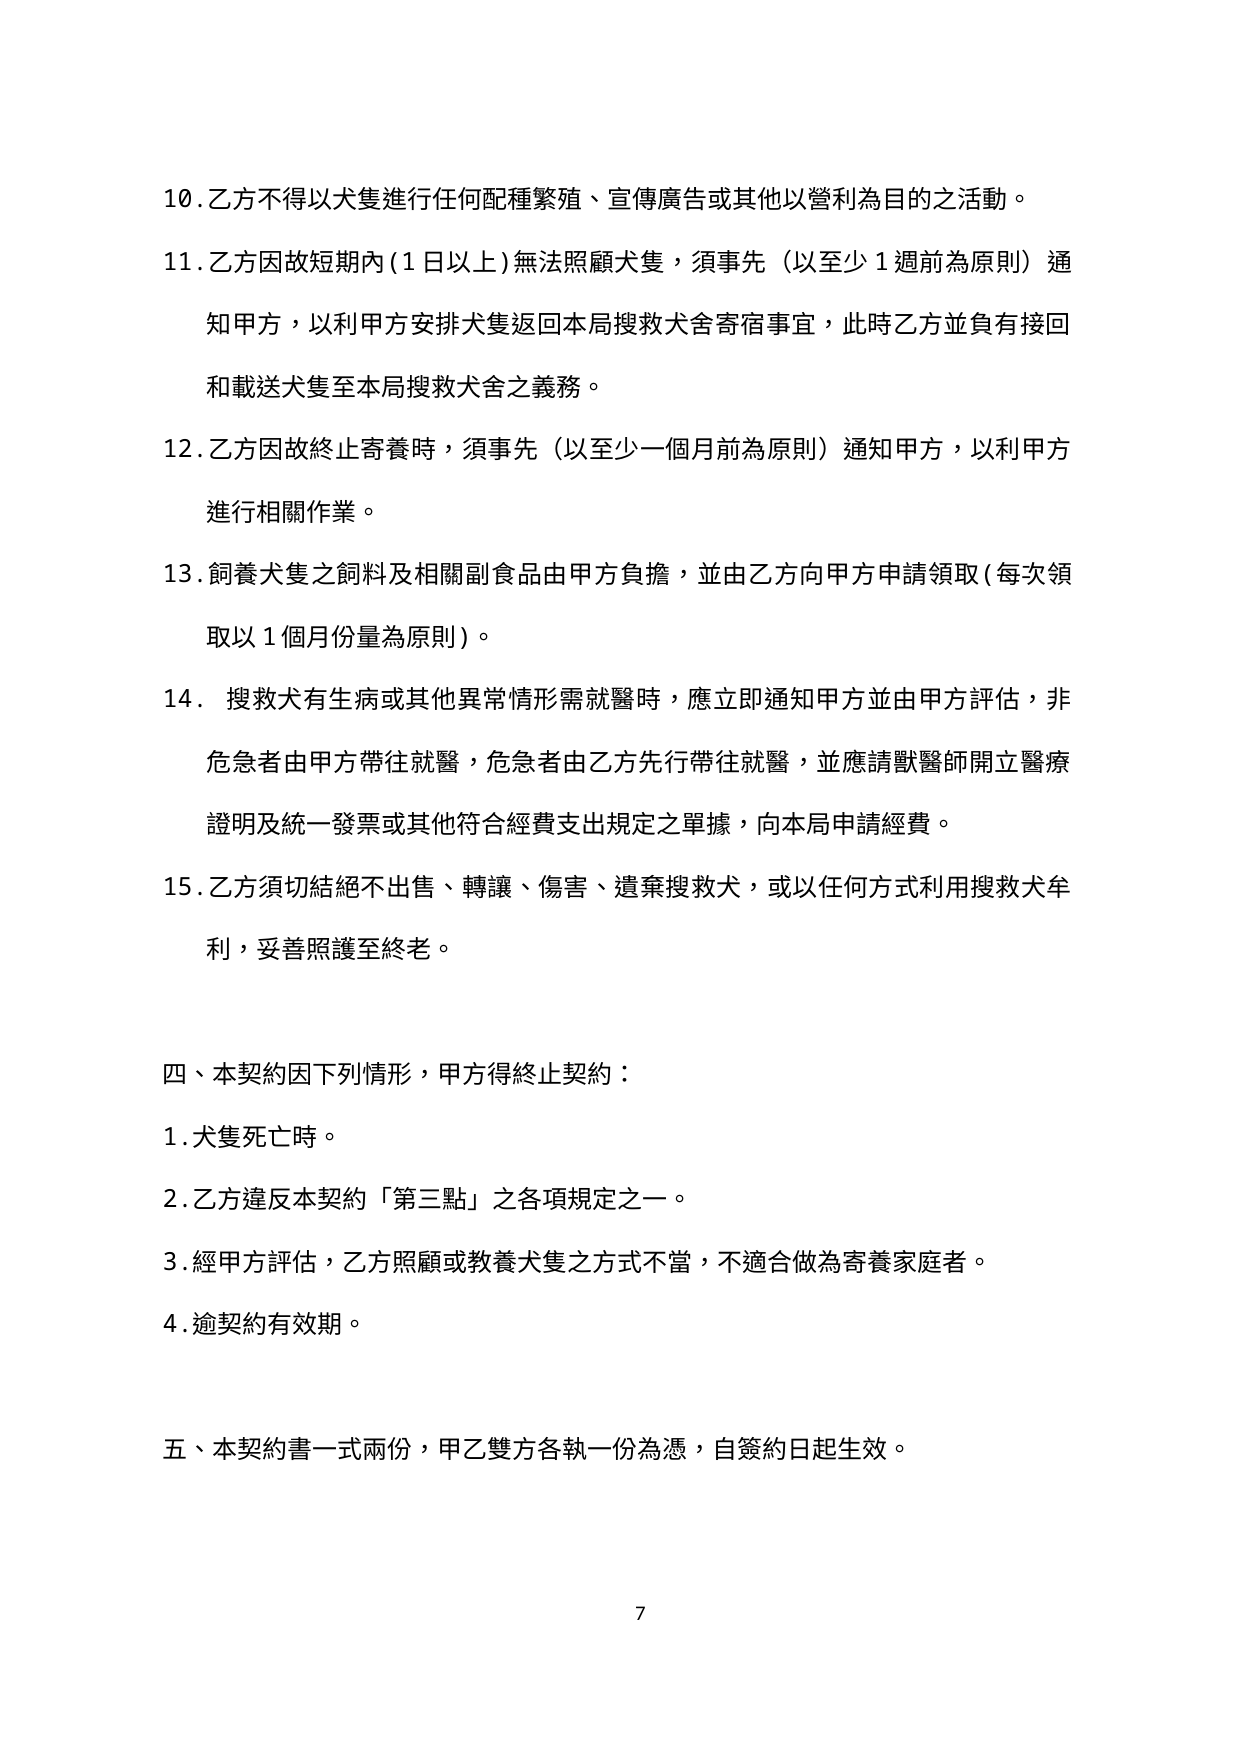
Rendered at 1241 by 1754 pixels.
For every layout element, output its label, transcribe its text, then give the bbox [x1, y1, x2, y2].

text 13.飼養犬隻之飼料及相關副食品由甲方負擔，並由乙方向甲方申請領取(每次領取以1個月份量為原則)。 [162, 531, 1072, 656]
text 2.乙方違反本契約「第三點」之各項規定之一。 [162, 1156, 1072, 1219]
text 12.乙方因故終止寄養時，須事先（以至少一個月前為原則）通知甲方，以利甲方進行相關作業。 [162, 406, 1072, 531]
text 10.乙方不得以犬隻進行任何配種繁殖、宣傳廣告或其他以營利為目的之活動。 [162, 156, 1072, 219]
text 3.經甲方評估，乙方照顧或教養犬隻之方式不當，不適合做為寄養家庭者。 [162, 1219, 1072, 1281]
text 五、本契約書一式兩份，甲乙雙方各執一份為憑，自簽約日起生效。 [162, 1406, 1072, 1469]
text 11.乙方因故短期內(1日以上)無法照顧犬隻，須事先（以至少1週前為原則）通知甲方，以利甲方安排犬隻返回本局搜救犬舍寄宿事宜，此時乙方並負有接回和載送犬隻至本局搜救犬舍之義務。 [162, 219, 1072, 406]
text 1.犬隻死亡時。 [162, 1094, 1072, 1156]
text 四、本契約因下列情形，甲方得終止契約： [162, 1031, 1072, 1094]
text 15.乙方須切結絕不出售、轉讓、傷害、遺棄搜救犬，或以任何方式利用搜救犬牟利，妥善照護至終老。 [162, 844, 1072, 969]
text 14. 搜救犬有生病或其他異常情形需就醫時，應立即通知甲方並由甲方評估，非危急者由甲方帶往就醫，危急者由乙方先行帶往就醫，並應請獸醫師開立醫療證明及統一發票或其他符合經費支出規定之單據，向本局申請經費。 [162, 656, 1072, 844]
text 4.逾契約有效期。 [162, 1281, 1072, 1344]
